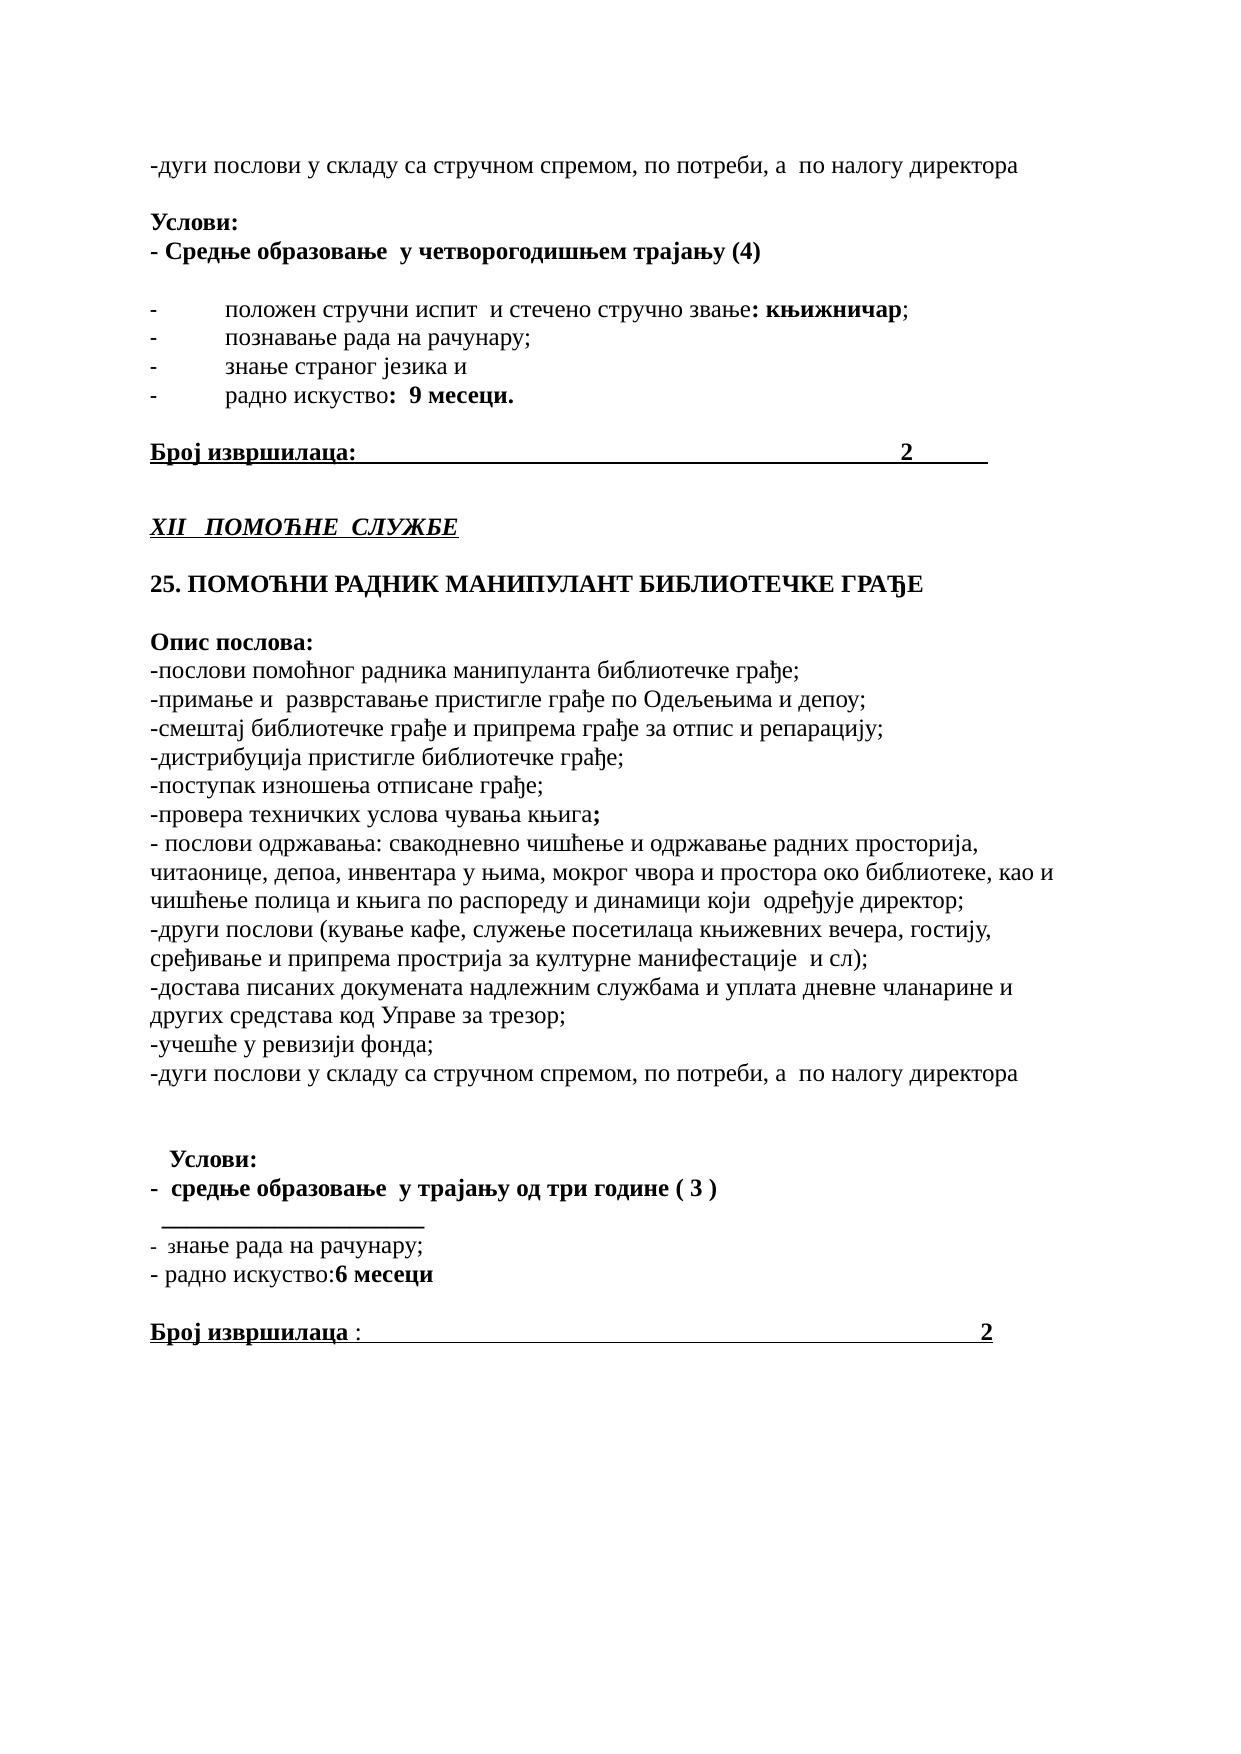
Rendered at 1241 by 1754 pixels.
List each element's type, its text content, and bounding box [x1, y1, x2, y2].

text - знање радa на рачунару; [150, 1231, 1024, 1259]
text -смештај библиотечке грађе и припрема грађе за отпис и репарацију; [150, 713, 1090, 742]
text -поступак изношења отписане грађе; [150, 771, 1090, 799]
text Услови: [150, 207, 1090, 236]
text Услови: [150, 1144, 1090, 1173]
text Број извршилаца : 2 [150, 1317, 1090, 1346]
text - послови одржавања: свакодневно чишћење и одржавање радних просторија, читаонице, депоа, инвентара у њима, мокрог чвора и простора око библиотеке, као и чишћењe полица и књига по распореду и динамици који одређује директор; [150, 828, 1090, 914]
text -достава писаних докумената надлежним службама и уплата дневне чланарине и других средстава код Управе за трезор; [150, 972, 1090, 1029]
text XII ПОМОЋНЕ СЛУЖБЕ [150, 512, 1090, 541]
list знање страног језика и [150, 351, 1090, 380]
text Број извршилаца: 2 [150, 437, 1090, 466]
text _____________________ [162, 1202, 1024, 1231]
text - средње образовање у трајању од три године ( 3 ) [150, 1173, 1090, 1202]
text - Средње образовање у четворогодишњем трајању (4) [150, 236, 1090, 265]
text -провера техничких услова чувања књига; [150, 799, 1090, 828]
list радно искуство: 9 месеци. [150, 380, 1090, 409]
text -примање и разврставање пристигле грађе по Одељењима и депоу; [150, 684, 1090, 713]
text -учешће у ревизији фонда; [150, 1029, 1090, 1058]
text 25. ПОМОЋНИ РАДНИК МАНИПУЛАНТ БИБЛИОТЕЧКE ГРАЂЕ [150, 569, 1090, 598]
text - радно искуство:6 месеци [150, 1259, 1024, 1288]
text -дуги послови у складу са стручном спремом, по потреби, а по налогу директора [150, 1058, 1090, 1087]
text -дистрибуција пристигле библиотечке грађе; [150, 742, 1090, 771]
text -дуги послови у складу са стручном спремом, по потреби, а по налогу директора [150, 150, 1090, 179]
text -послови помоћног радника манипуланта библиотечке грађе; [150, 656, 1090, 684]
text Опис послова: [150, 627, 1090, 656]
text -други послови (кување кафе, служење посетилаца књижевних вечера, гостију, сређивање и припрема прострија за културне манифестације и сл); [150, 914, 1090, 972]
list познавање рада на рачунару; [150, 322, 1090, 351]
list положен стручни испит и стечено стручно звање: књижничар; [150, 294, 1090, 322]
